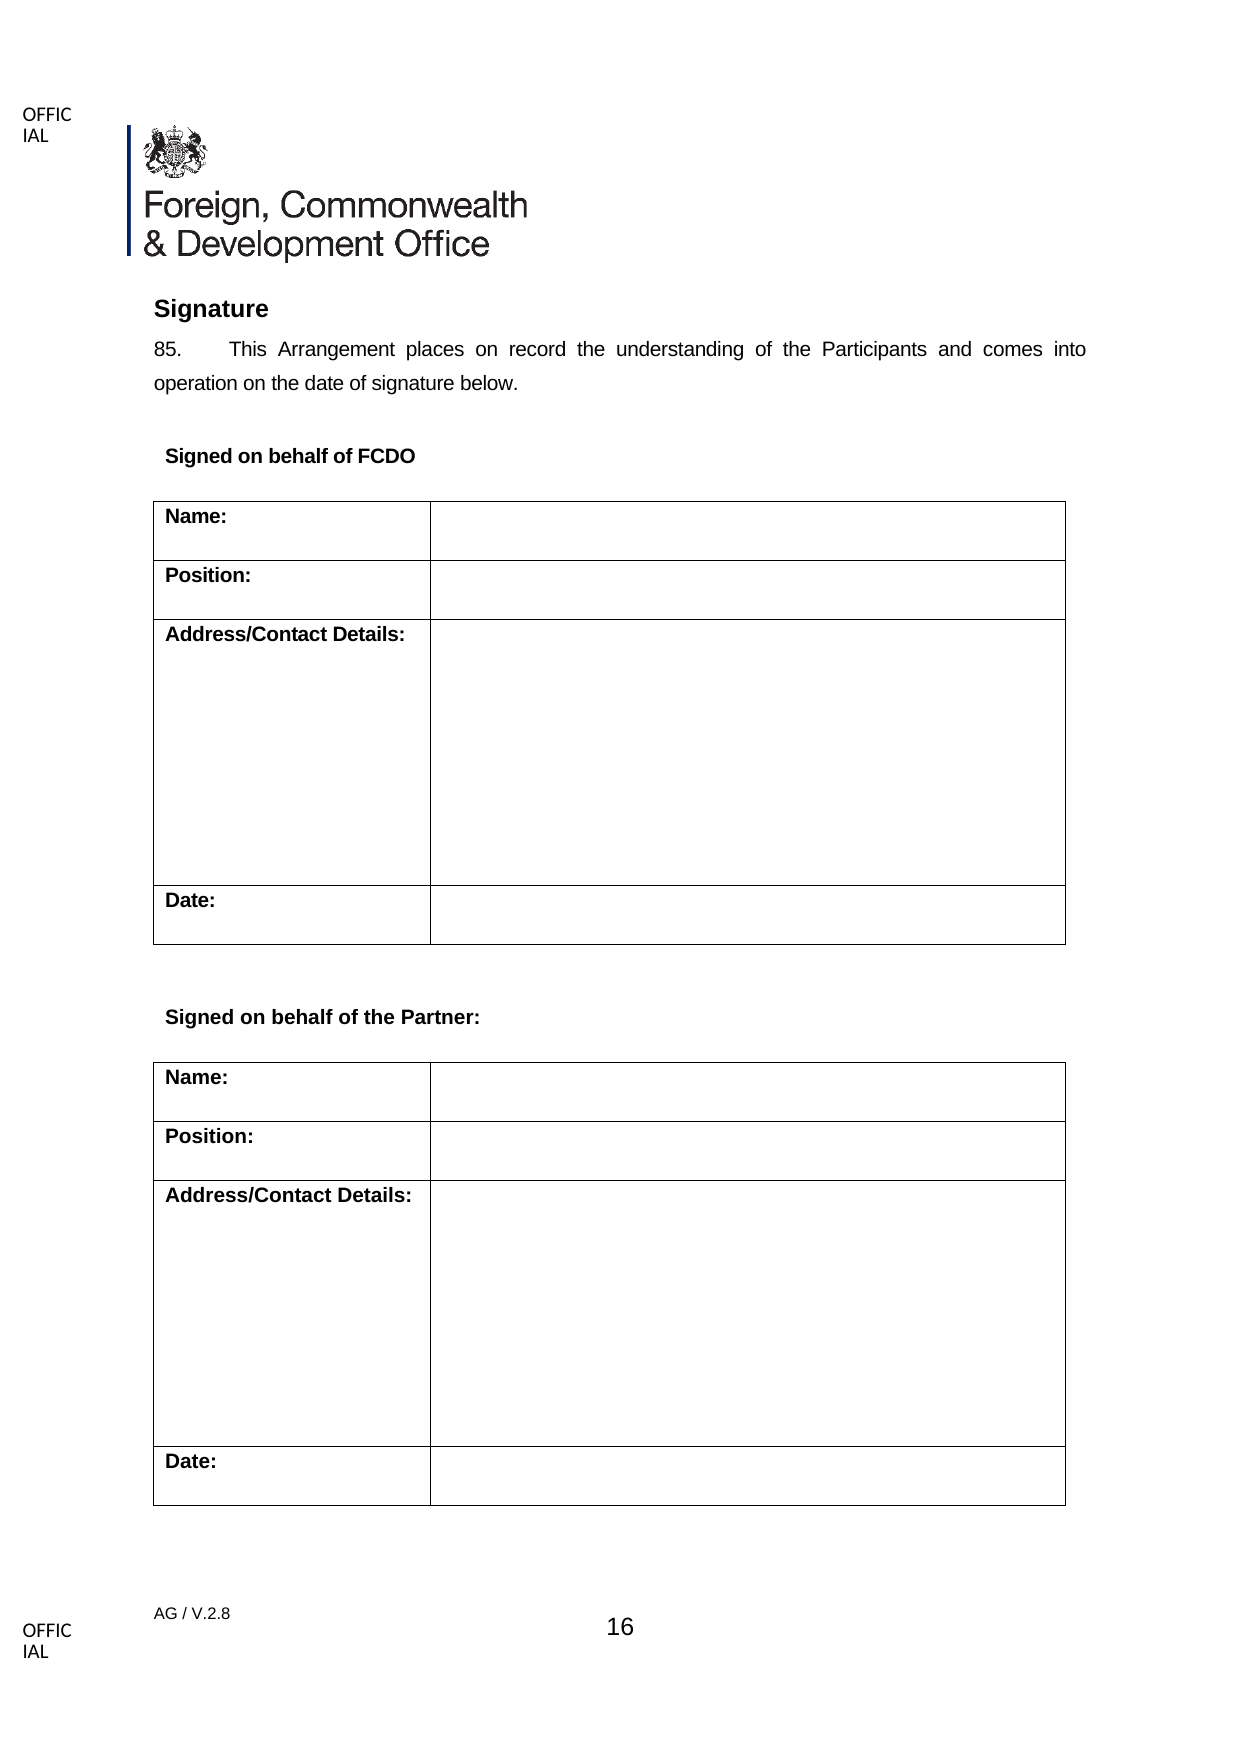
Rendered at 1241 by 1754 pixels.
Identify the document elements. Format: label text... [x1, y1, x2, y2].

table_cell [431, 620, 1065, 884]
table_cell [431, 1181, 1065, 1446]
table_cell Name: [154, 502, 430, 560]
table_cell [431, 886, 1065, 944]
table_cell Date: [154, 1447, 430, 1505]
table_header Signed on behalf of FCDO [154, 442, 1066, 501]
table_cell [431, 561, 1065, 619]
table_cell [431, 1122, 1065, 1180]
table_cell [154, 945, 431, 1003]
table_cell Signed on behalf of the Partner: [154, 1003, 1066, 1062]
table_cell [431, 1447, 1065, 1505]
table_cell [431, 1063, 1065, 1121]
table_cell Position: [154, 1122, 430, 1180]
table_cell Date: [154, 886, 430, 944]
list This Arrangement places on record the understanding of the Participants and comes into operation on the date of signature below. [153, 337, 1087, 395]
table_cell [431, 502, 1065, 560]
table_cell [431, 945, 1066, 1003]
table_cell Name: [154, 1063, 430, 1121]
table_cell Position: [154, 561, 430, 619]
text Signature [153, 295, 1087, 323]
table_cell Address/Contact Details: [154, 620, 430, 884]
picture [127, 125, 529, 263]
table_cell Address/Contact Details: [154, 1181, 430, 1446]
